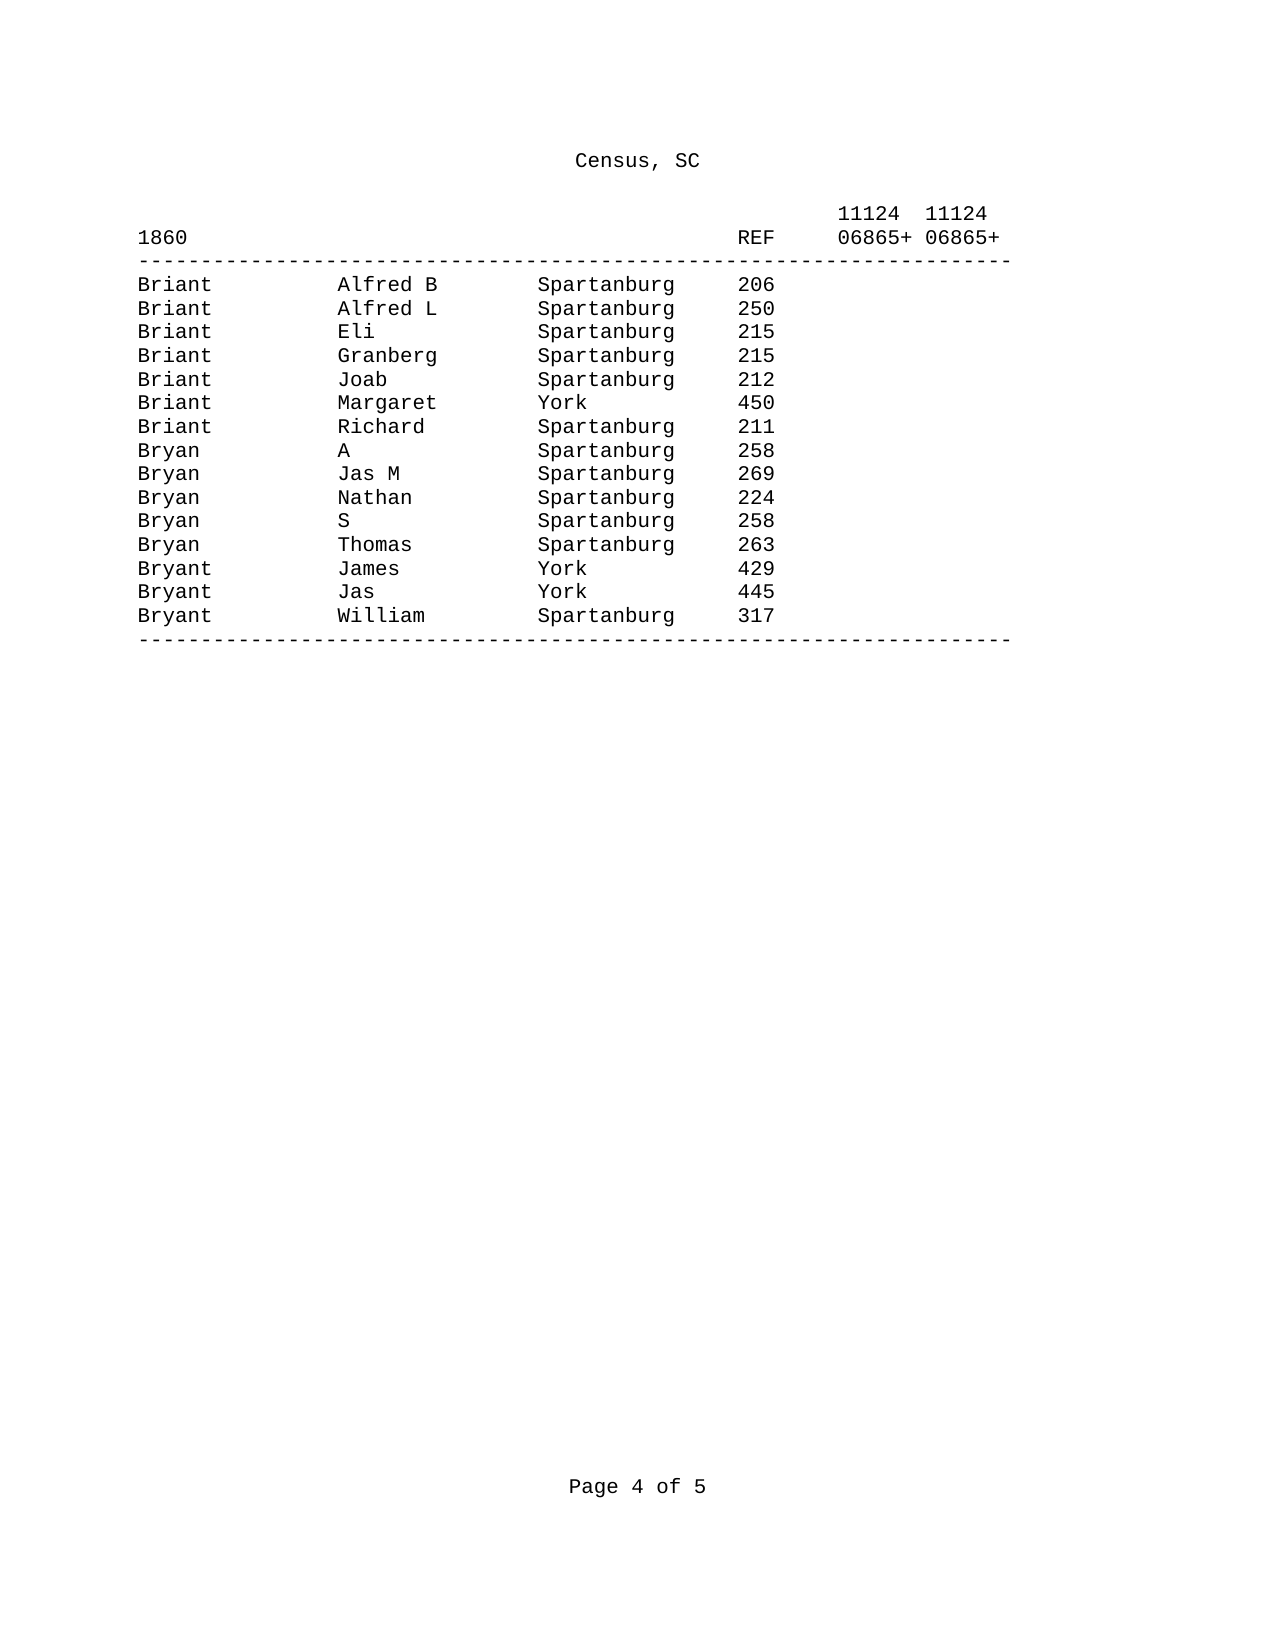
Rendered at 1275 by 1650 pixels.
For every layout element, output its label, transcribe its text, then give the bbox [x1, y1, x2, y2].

text Briant Alfred L Spartanburg 250 [137, 298, 1138, 321]
text Briant Margaret York 450 [137, 392, 1138, 416]
text 1860 REF 06865+ 06865+ [137, 227, 1138, 250]
text ---------------------------------------------------------------------- [137, 629, 1138, 652]
text Briant Richard Spartanburg 211 [137, 416, 1138, 439]
text ---------------------------------------------------------------------- [137, 250, 1138, 274]
text Bryan Nathan Spartanburg 224 [137, 487, 1138, 511]
text Bryan Jas M Spartanburg 269 [137, 463, 1138, 487]
text Briant Eli Spartanburg 215 [137, 321, 1138, 345]
text Bryan S Spartanburg 258 [137, 511, 1138, 534]
text Briant Joab Spartanburg 212 [137, 369, 1138, 392]
text Bryan A Spartanburg 258 [137, 439, 1138, 463]
text Briant Granberg Spartanburg 215 [137, 345, 1138, 369]
text Bryant Jas York 445 [137, 581, 1138, 605]
text Bryant James York 429 [137, 558, 1138, 581]
text Briant Alfred B Spartanburg 206 [137, 274, 1138, 298]
text 11124 11124 [137, 203, 1138, 227]
text Bryan Thomas Spartanburg 263 [137, 534, 1138, 558]
text Bryant William Spartanburg 317 [137, 605, 1138, 629]
